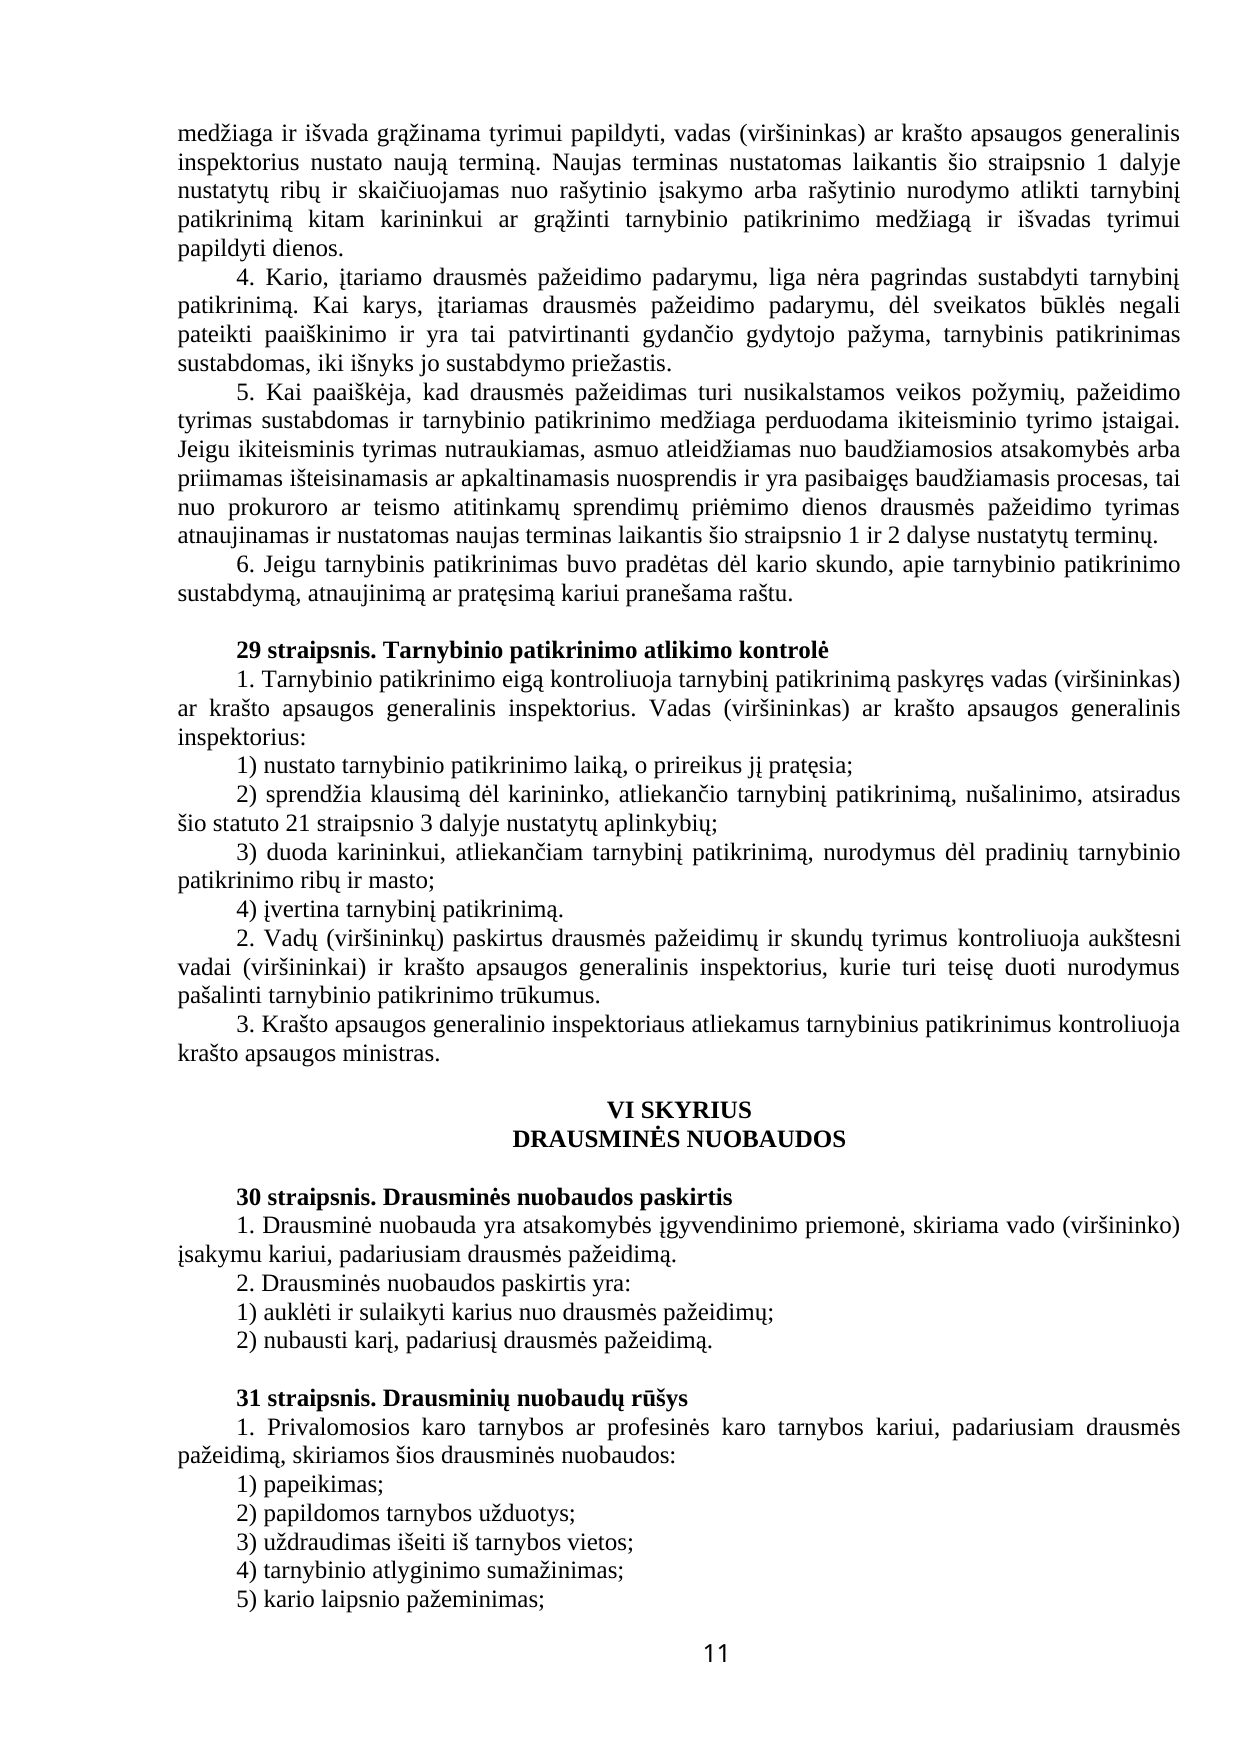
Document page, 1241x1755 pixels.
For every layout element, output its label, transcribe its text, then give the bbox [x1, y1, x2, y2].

text 3) uždraudimas išeiti iš tarnybos vietos; [177, 1527, 1181, 1556]
text 1) auklėti ir sulaikyti karius nuo drausmės pažeidimų; [177, 1297, 1181, 1326]
text 6. Jeigu tarnybinis patikrinimas buvo pradėtas dėl kario skundo, apie tarnybinio patikrinimo sustabdymą, atnaujinimą ar pratęsimą kariui pranešama raštu. [177, 549, 1181, 607]
text 4) įvertina tarnybinį patikrinimą. [177, 894, 1181, 923]
text 31 straipsnis. Drausminių nuobaudų rūšys [177, 1383, 1181, 1412]
text 3. Krašto apsaugos generalinio inspektoriaus atliekamus tarnybinius patikrinimus kontroliuoja krašto apsaugos ministras. [177, 1009, 1181, 1067]
text 1) nustato tarnybinio patikrinimo laiką, o prireikus jį pratęsia; [177, 751, 1181, 779]
text 1. Drausminė nuobauda yra atsakomybės įgyvendinimo priemonė, skiriama vado (viršininko) įsakymu kariui, padariusiam drausmės pažeidimą. [177, 1211, 1181, 1268]
text 2) papildomos tarnybos užduotys; [177, 1498, 1181, 1527]
text 4) tarnybinio atlyginimo sumažinimas; [177, 1556, 1181, 1584]
text DRAUSMINĖS NUOBAUDOS [177, 1124, 1181, 1153]
text 4. Kario, įtariamo drausmės pažeidimo padarymu, liga nėra pagrindas sustabdyti tarnybinį patikrinimą. Kai karys, įtariamas drausmės pažeidimo padarymu, dėl sveikatos būklės negali pateikti paaiškinimo ir yra tai patvirtinanti gydančio gydytojo pažyma, tarnybinis patikrinimas sustabdomas, iki išnyks jo sustabdymo priežastis. [177, 262, 1181, 377]
text 2) sprendžia klausimą dėl karininko, atliekančio tarnybinį patikrinimą, nušalinimo, atsiradus šio statuto 21 straipsnio 3 dalyje nustatytų aplinkybių; [177, 779, 1181, 837]
text VI SKYRIUS [177, 1096, 1181, 1124]
text 30 straipsnis. Drausminės nuobaudos paskirtis [177, 1182, 1181, 1211]
text 2) nubausti karį, padariusį drausmės pažeidimą. [177, 1326, 1181, 1354]
text 1. Privalomosios karo tarnybos ar profesinės karo tarnybos kariui, padariusiam drausmės pažeidimą, skiriamos šios drausminės nuobaudos: [177, 1412, 1181, 1469]
text 2. Drausminės nuobaudos paskirtis yra: [177, 1268, 1181, 1297]
text 1) papeikimas; [177, 1469, 1181, 1498]
text 5. Kai paaiškėja, kad drausmės pažeidimas turi nusikalstamos veikos požymių, pažeidimo tyrimas sustabdomas ir tarnybinio patikrinimo medžiaga perduodama ikiteisminio tyrimo įstaigai. Jeigu ikiteisminis tyrimas nutraukiamas, asmuo atleidžiamas nuo baudžiamosios atsakomybės arba priimamas išteisinamasis ar apkaltinamasis nuosprendis ir yra pasibaigęs baudžiamasis procesas, tai nuo prokuroro ar teismo atitinkamų sprendimų priėmimo dienos drausmės pažeidimo tyrimas atnaujinamas ir nustatomas naujas terminas laikantis šio straipsnio 1 ir 2 dalyse nustatytų terminų. [177, 377, 1181, 549]
text 29 straipsnis. Tarnybinio patikrinimo atlikimo kontrolė [177, 636, 1181, 664]
text 2. Vadų (viršininkų) paskirtus drausmės pažeidimų ir skundų tyrimus kontroliuoja aukštesni vadai (viršininkai) ir krašto apsaugos generalinis inspektorius, kurie turi teisę duoti nurodymus pašalinti tarnybinio patikrinimo trūkumus. [177, 923, 1181, 1009]
text medžiaga ir išvada grąžinama tyrimui papildyti, vadas (viršininkas) ar krašto apsaugos generalinis inspektorius nustato naują terminą. Naujas terminas nustatomas laikantis šio straipsnio 1 dalyje nustatytų ribų ir skaičiuojamas nuo rašytinio įsakymo arba rašytinio nurodymo atlikti tarnybinį patikrinimą kitam karininkui ar grąžinti tarnybinio patikrinimo medžiagą ir išvadas tyrimui papildyti dienos. [177, 118, 1181, 262]
text 5) kario laipsnio pažeminimas; [177, 1584, 1181, 1613]
text 3) duoda karininkui, atliekančiam tarnybinį patikrinimą, nurodymus dėl pradinių tarnybinio patikrinimo ribų ir masto; [177, 837, 1181, 894]
text 1. Tarnybinio patikrinimo eigą kontroliuoja tarnybinį patikrinimą paskyręs vadas (viršininkas) ar krašto apsaugos generalinis inspektorius. Vadas (viršininkas) ar krašto apsaugos generalinis inspektorius: [177, 664, 1181, 751]
